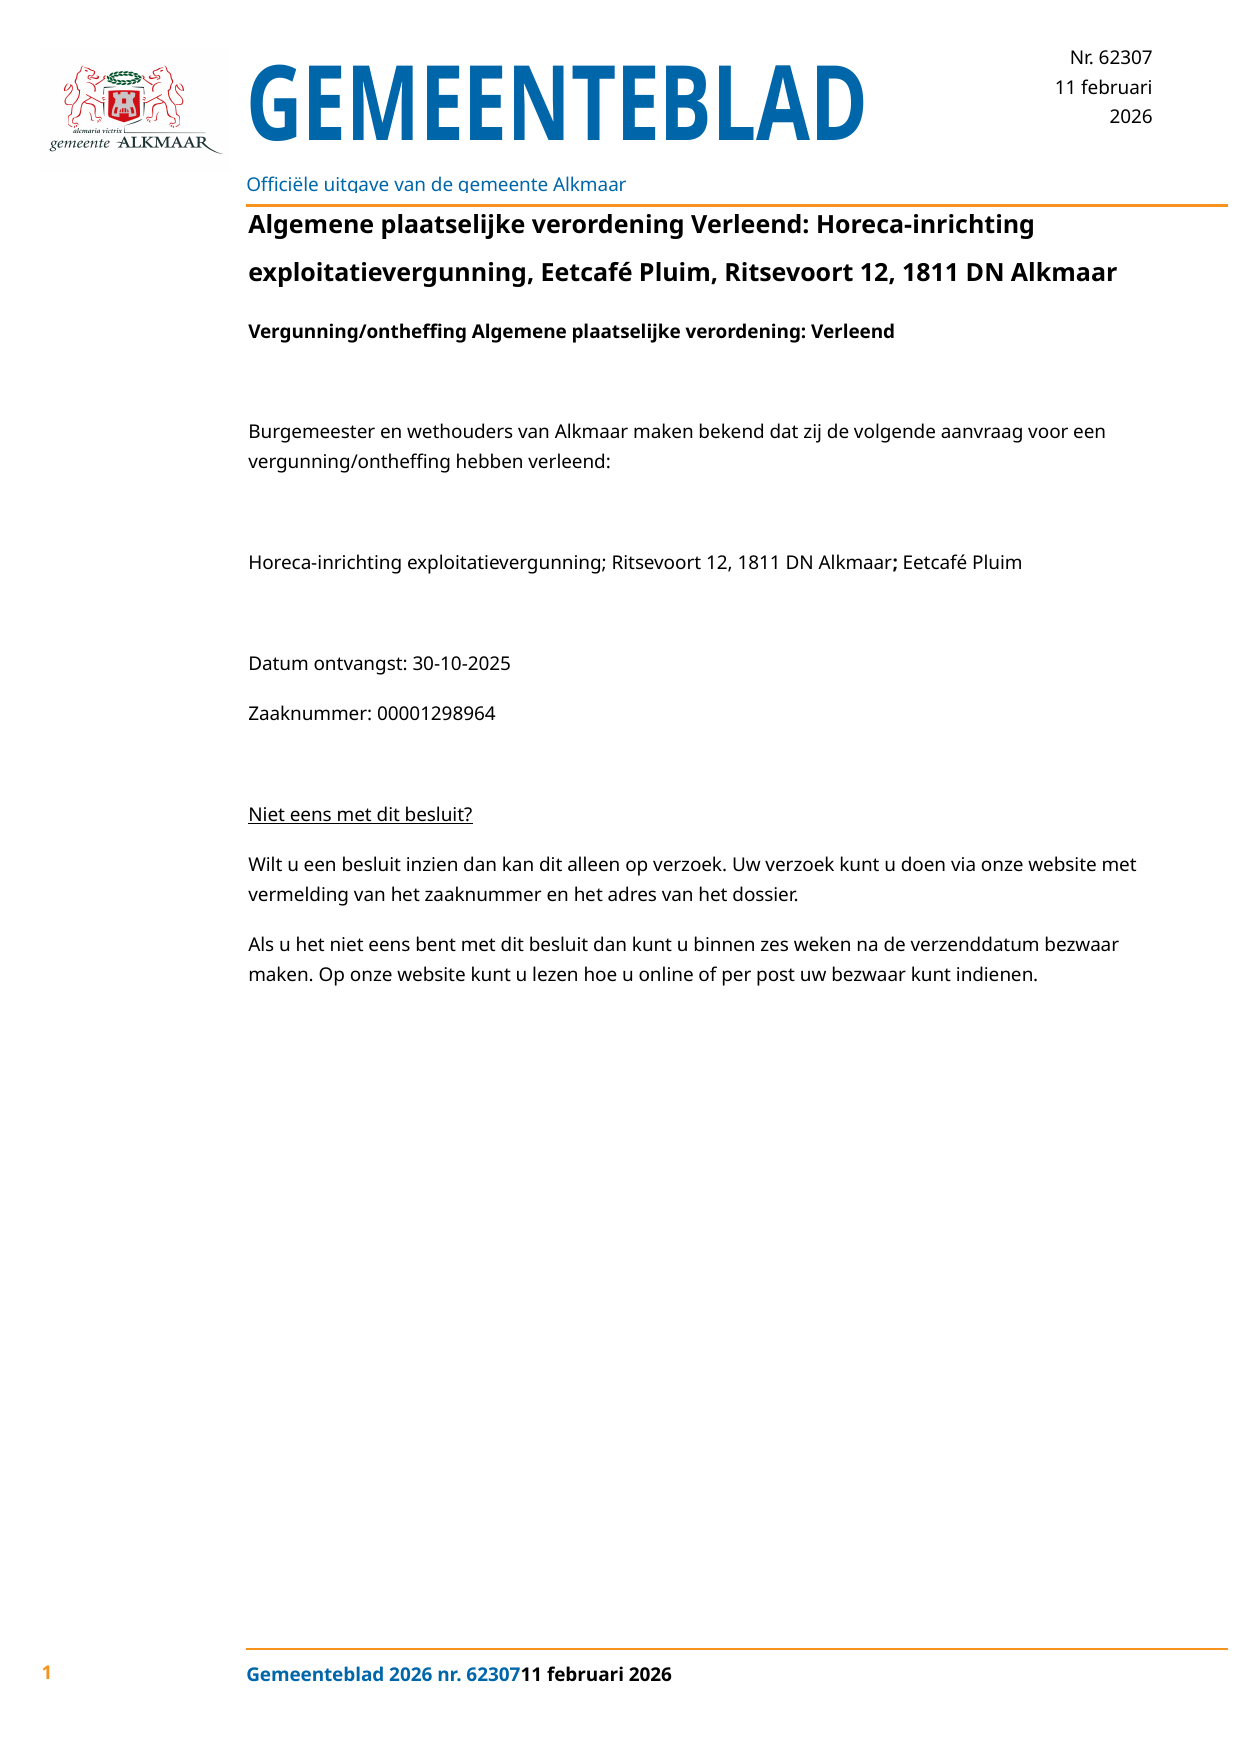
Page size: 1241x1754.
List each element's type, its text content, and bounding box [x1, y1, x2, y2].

text Zaaknummer: 00001298964 [248, 700, 1152, 726]
text Horeca-inrichting exploitatievergunning; Ritsevoort 12, 1811 DN Alkmaar; Eetcafé Pluim [248, 549, 1152, 575]
picture [41, 47, 231, 172]
text Als u het niet eens bent met dit besluit dan kunt u binnen zes weken na de verzenddatum bezwaar maken. Op onze website kunt u lezen hoe u online of per post uw bezwaar kunt indienen. [248, 932, 1152, 987]
text Burgemeester en wethouders van Alkmaar maken bekend dat zij de volgende aanvraag voor een vergunning/ontheffing hebben verleend: [248, 419, 1152, 474]
text Vergunning/ontheffing Algemene plaatselijke verordening: Verleend [248, 318, 1152, 344]
text Wilt u een besluit inzien dan kan dit alleen op verzoek. Uw verzoek kunt u doen via onze website met vermelding van het zaaknummer en het adres van het dossier. [248, 852, 1152, 907]
text Datum ontvangst: 30-10-2025 [248, 650, 1152, 676]
text Algemene plaatselijke verordening Verleend: Horeca-inrichting exploitatievergunning, Eetcafé Pluim, Ritsevoort 12, 1811 DN Alkmaar [248, 207, 1152, 288]
text Niet eens met dit besluit? [248, 801, 1152, 827]
